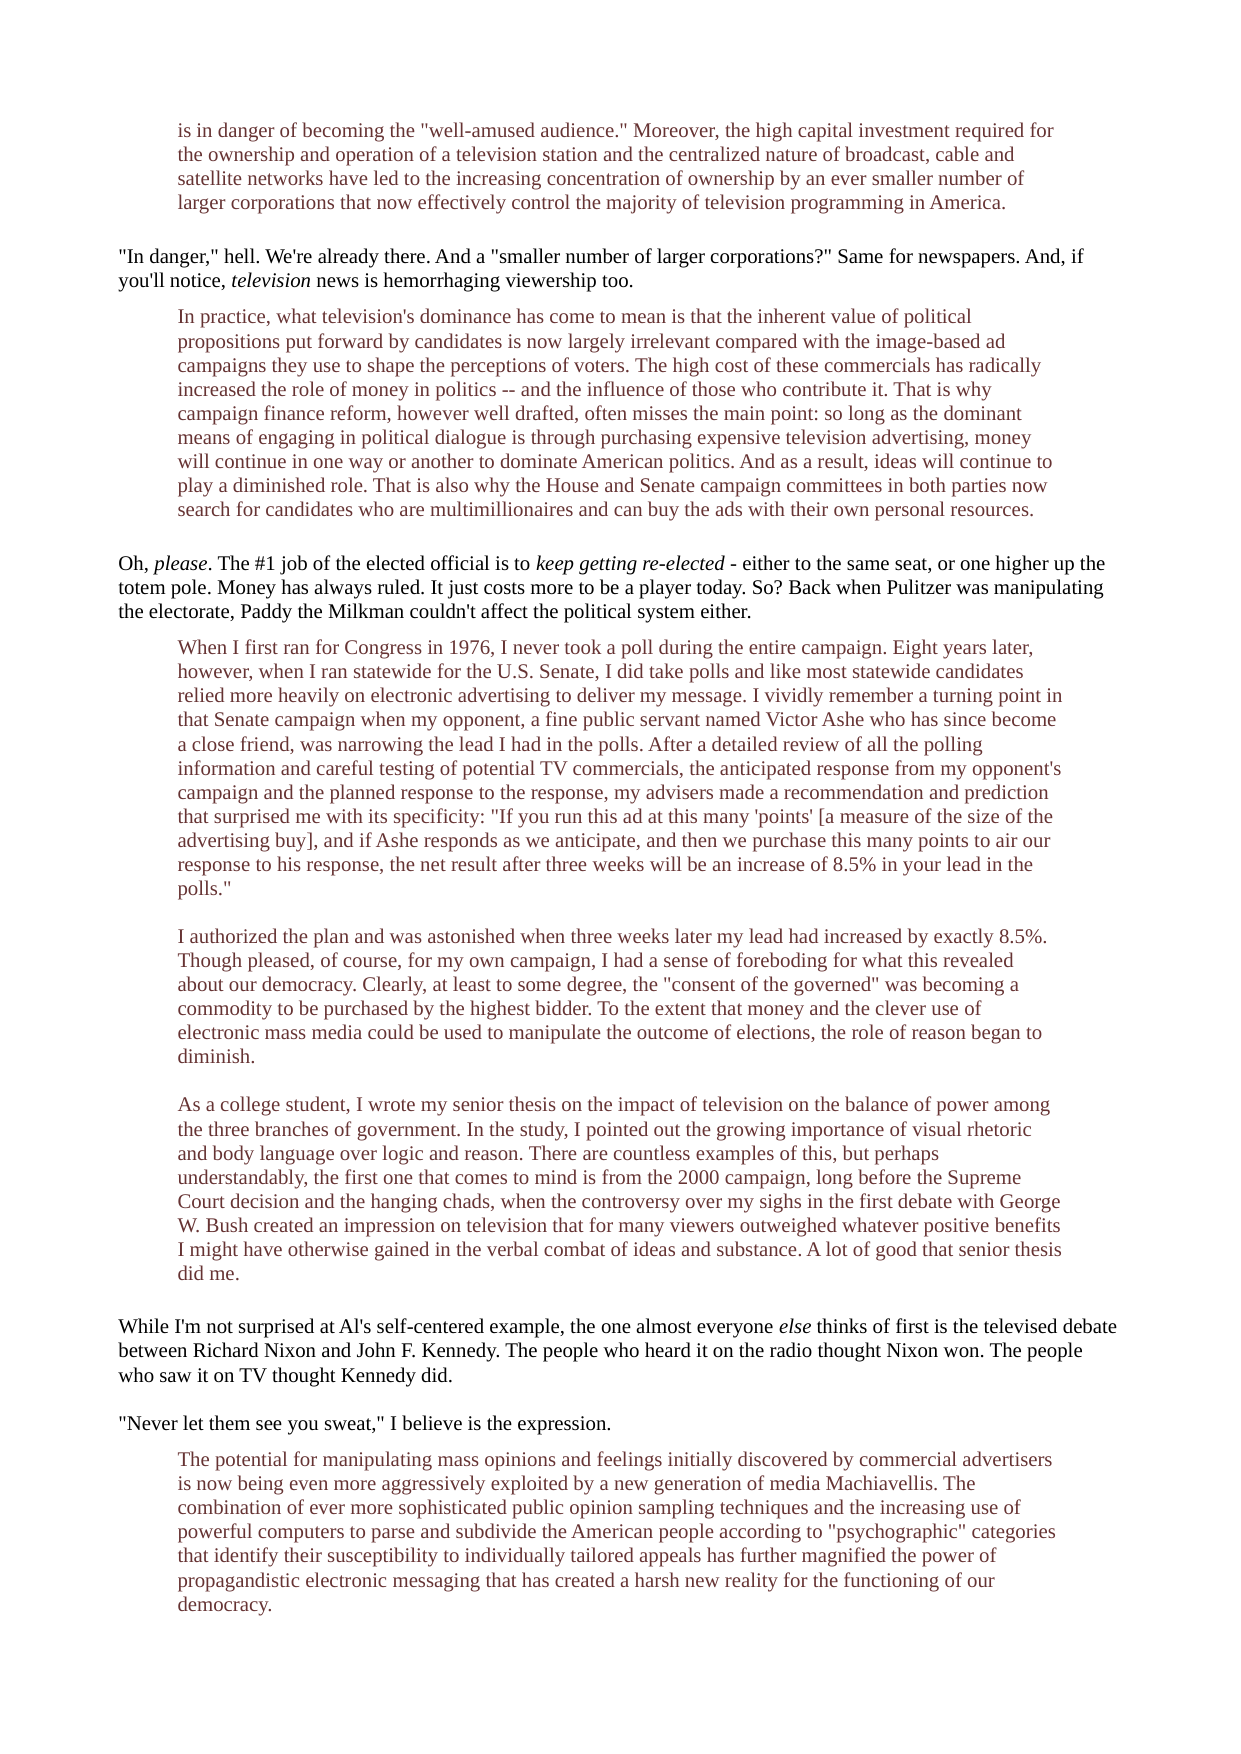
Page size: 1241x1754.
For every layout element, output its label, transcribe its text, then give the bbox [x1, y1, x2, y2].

text The potential for manipulating mass opinions and feelings initially discovered by commercial advertisers is now being even more aggressively exploited by a new generation of media Machiavellis. The combination of ever more sophisticated public opinion sampling techniques and the increasing use of powerful computers to parse and subdivide the American people according to "psychographic" categories that identify their susceptibility to individually tailored appeals has further magnified the power of propagandistic electronic messaging that has created a harsh new reality for the functioning of our democracy. [177, 1447, 1063, 1616]
text When I first ran for Congress in 1976, I never took a poll during the entire campaign. Eight years later, however, when I ran statewide for the U.S. Senate, I did take polls and like most statewide candidates relied more heavily on electronic advertising to deliver my message. I vividly remember a turning point in that Senate campaign when my opponent, a fine public servant named Victor Ashe who has since become a close friend, was narrowing the lead I had in the polls. After a detailed review of all the polling information and careful testing of potential TV commercials, the anticipated response from my opponent's campaign and the planned response to the response, my advisers made a recommendation and prediction that surprised me with its specificity: "If you run this ad at this many 'points' [a measure of the size of the advertising buy], and if Ashe responds as we anticipate, and then we purchase this many points to air our response to his response, the net result after three weeks will be an increase of 8.5% in your lead in the polls." I authorized the plan and was astonished when three weeks later my lead had increased by exactly 8.5%. Though pleased, of course, for my own campaign, I had a sense of foreboding for what this revealed about our democracy. Clearly, at least to some degree, the "consent of the governed" was becoming a commodity to be purchased by the highest bidder. To the extent that money and the clever use of electronic mass media could be used to manipulate the outcome of elections, the role of reason began to diminish. As a college student, I wrote my senior thesis on the impact of television on the balance of power among the three branches of government. In the study, I pointed out the growing importance of visual rhetoric and body language over logic and reason. There are countless examples of this, but perhaps understandably, the first one that comes to mind is from the 2000 campaign, long before the Supreme Court decision and the hanging chads, when the controversy over my sighs in the first debate with George W. Bush created an impression on television that for many viewers outweighed whatever positive benefits I might have otherwise gained in the verbal combat of ideas and substance. A lot of good that senior thesis did me. [177, 635, 1063, 1285]
text is in danger of becoming the "well-amused audience." Moreover, the high capital investment required for the ownership and operation of a television station and the centralized nature of broadcast, cable and satellite networks have led to the increasing concentration of ownership by an ever smaller number of larger corporations that now effectively control the majority of television programming in America. [177, 118, 1063, 214]
text Oh, please. The #1 job of the elected official is to keep getting re-elected - either to the same seat, or one higher up the totem pole. Money has always ruled. It just costs more to be a player today. So? Back when Pulitzer was manipulating the electorate, Paddy the Milkman couldn't affect the political system either. [118, 551, 1122, 623]
text In practice, what television's dominance has come to mean is that the inherent value of political propositions put forward by candidates is now largely irrelevant compared with the image-based ad campaigns they use to shape the perceptions of voters. The high cost of these commercials has radically increased the role of money in politics -- and the influence of those who contribute it. That is why campaign finance reform, however well drafted, often misses the main point: so long as the dominant means of engaging in political dialogue is through purchasing expensive television advertising, money will continue in one way or another to dominate American politics. And as a result, ideas will continue to play a diminished role. That is also why the House and Senate campaign committees in both parties now search for candidates who are multimillionaires and can buy the ads with their own personal resources. [177, 304, 1063, 521]
text While I'm not surprised at Al's self-centered example, the one almost everyone else thinks of first is the televised debate between Richard Nixon and John F. Kennedy. The people who heard it on the radio thought Nixon won. The people who saw it on TV thought Kennedy did. "Never let them see you sweat," I believe is the expression. [118, 1314, 1122, 1435]
text "In danger," hell. We're already there. And a "smaller number of larger corporations?" Same for newspapers. And, if you'll notice, television news is hemorrhaging viewership too. [118, 244, 1122, 292]
